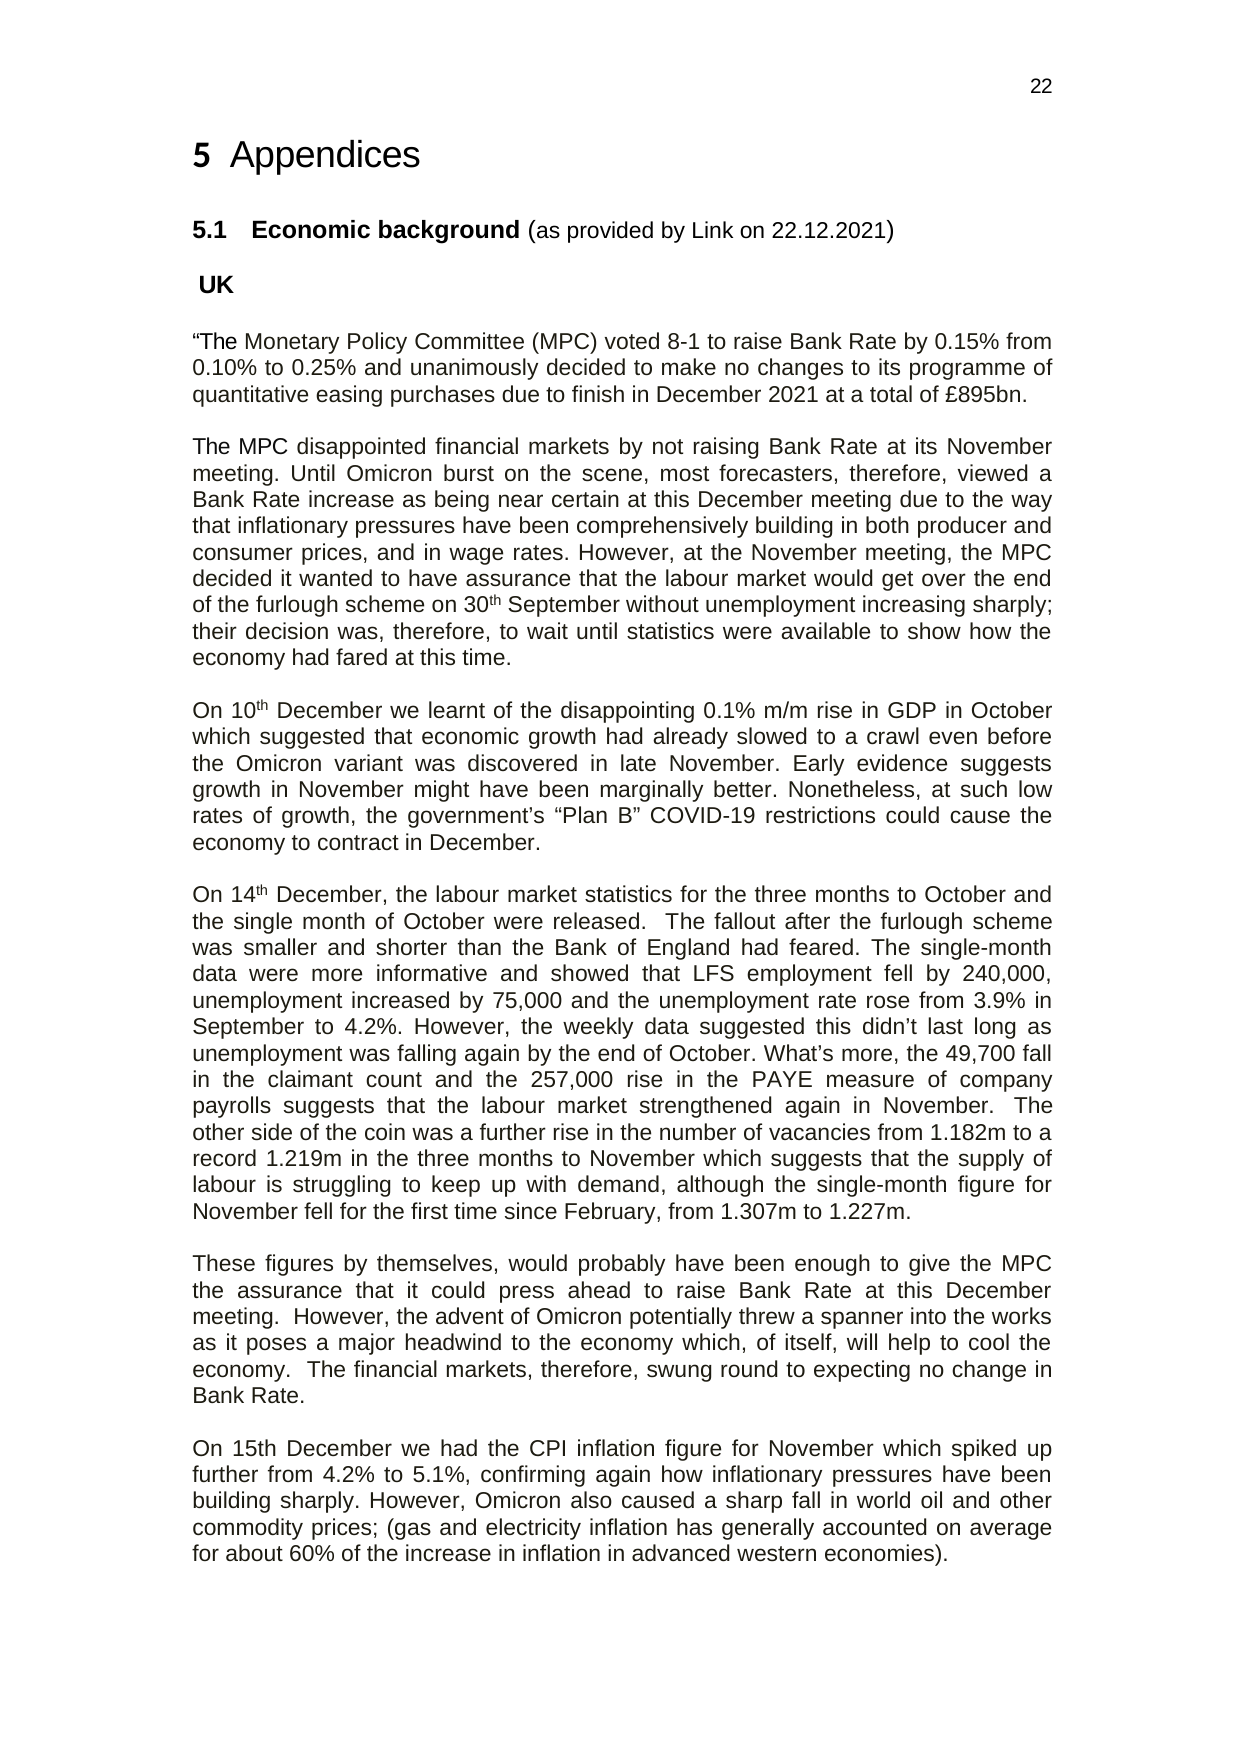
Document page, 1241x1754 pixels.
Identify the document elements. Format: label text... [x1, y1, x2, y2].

subtitle Appendices [192, 131, 1053, 176]
text On 15th December we had the CPI inflation figure for November which spiked up further from 4.2% to 5.1%, confirming again how inflationary pressures have been building sharply. However, Omicron also caused a sharp fall in world oil and other commodity prices; (gas and electricity inflation has generally accounted on average for about 60% of the increase in inflation in advanced western economies). [192, 1435, 1053, 1567]
text On 14th December, the labour market statistics for the three months to October and the single month of October were released. The fallout after the furlough scheme was smaller and shorter than the Bank of England had feared. The single-month data were more informative and showed that LFS employment fell by 240,000, unemployment increased by 75,000 and the unemployment rate rose from 3.9% in September to 4.2%. However, the weekly data suggested this didn’t last long as unemployment was falling again by the end of October. What’s more, the 49,700 fall in the claimant count and the 257,000 rise in the PAYE measure of company payrolls suggests that the labour market strengthened again in November. The other side of the coin was a further rise in the number of vacancies from 1.182m to a record 1.219m in the three months to November which suggests that the supply of labour is struggling to keep up with demand, although the single-month figure for November fell for the first time since February, from 1.307m to 1.227m. [192, 881, 1053, 1224]
text The MPC disappointed financial markets by not raising Bank Rate at its November meeting. Until Omicron burst on the scene, most forecasters, therefore, viewed a Bank Rate increase as being near certain at this December meeting due to the way that inflationary pressures have been comprehensively building in both producer and consumer prices, and in wage rates. However, at the November meeting, the MPC decided it wanted to have assurance that the labour market would get over the end of the furlough scheme on 30th September without unemployment increasing sharply; their decision was, therefore, to wait until statistics were available to show how the economy had fared at this time. [192, 433, 1053, 671]
text UK [192, 270, 1053, 299]
text “The Monetary Policy Committee (MPC) voted 8-1 to raise Bank Rate by 0.15% from 0.10% to 0.25% and unanimously decided to make no changes to its programme of quantitative easing purchases due to finish in December 2021 at a total of £895bn. [192, 328, 1053, 407]
text On 10th December we learnt of the disappointing 0.1% m/m rise in GDP in October which suggested that economic growth had already slowed to a crawl even before the Omicron variant was discovered in late November. Early evidence suggests growth in November might have been marginally better. Nonetheless, at such low rates of growth, the government’s “Plan B” COVID-19 restrictions could cause the economy to contract in December. [192, 697, 1053, 855]
text 5.1 Economic background (as provided by Link on 22.12.2021) [192, 215, 1053, 244]
text These figures by themselves, would probably have been enough to give the MPC the assurance that it could press ahead to raise Bank Rate at this December meeting. However, the advent of Omicron potentially threw a spanner into the works as it poses a major headwind to the economy which, of itself, will help to cool the economy. The financial markets, therefore, swung round to expecting no change in Bank Rate. [192, 1250, 1053, 1408]
